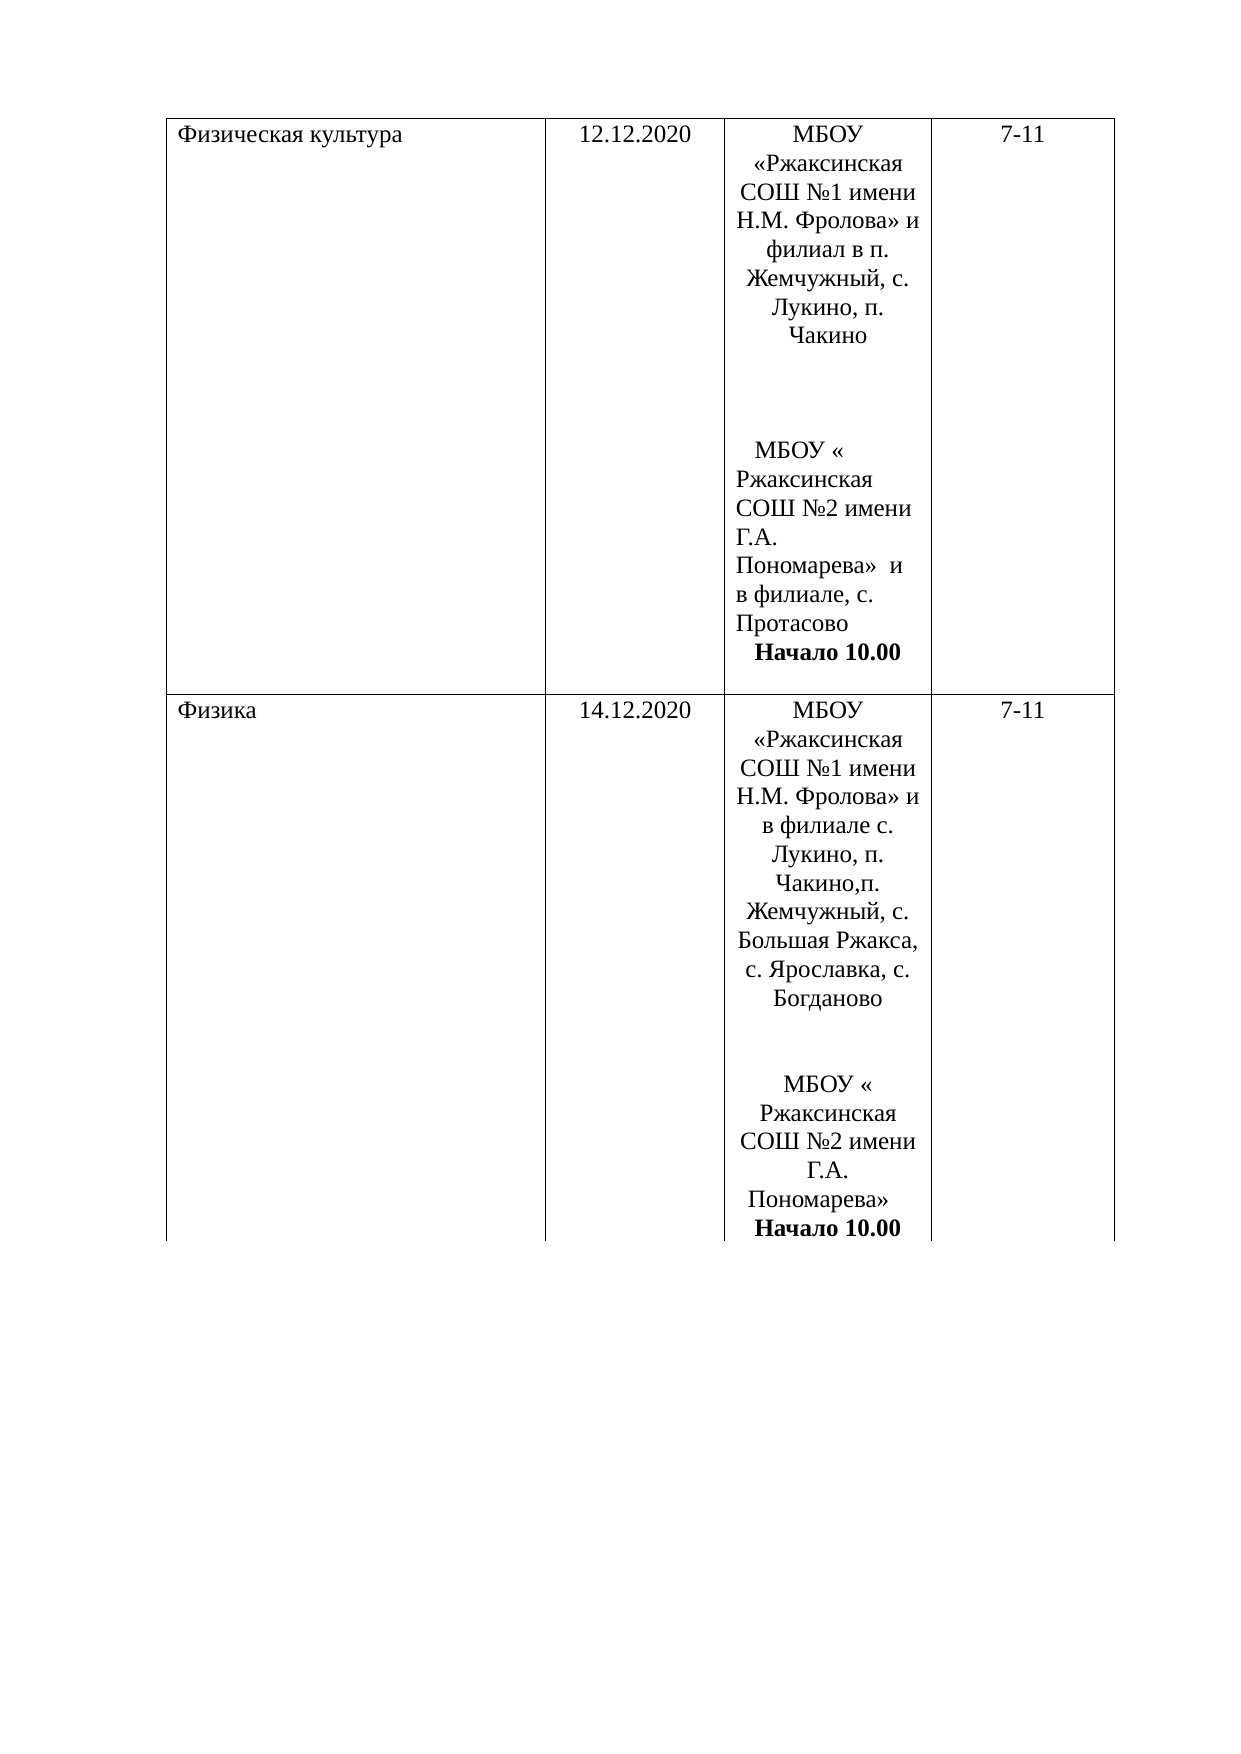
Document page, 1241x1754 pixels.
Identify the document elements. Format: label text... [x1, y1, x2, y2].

table_cell Физическая культура [167, 119, 545, 694]
table_cell 7-11 [932, 119, 1114, 694]
table_cell 12.12.2020 [546, 119, 724, 694]
table_cell МБОУ «Ржаксинская СОШ №1 имени Н.М. Фролова» и в филиале с. Лукино, п. Чакино,п. Жемчужный, с. Большая Ржакса, с. Ярославка, с. Богданово МБОУ « Ржаксинская СОШ №2 имени Г.А. Пономарева» Начало 10.00 [725, 695, 931, 1241]
table_cell 7-11 [932, 695, 1114, 1241]
table_cell МБОУ «Ржаксинская СОШ №1 имени Н.М. Фролова» и филиал в п. Жемчужный, с. Лукино, п. Чакино МБОУ « Ржаксинская СОШ №2 имени Г.А. Пономарева» и в филиале, с. Протасово Начало 10.00 [725, 119, 931, 694]
table_cell Физика [167, 695, 545, 1241]
table_cell 14.12.2020 [546, 695, 724, 1241]
